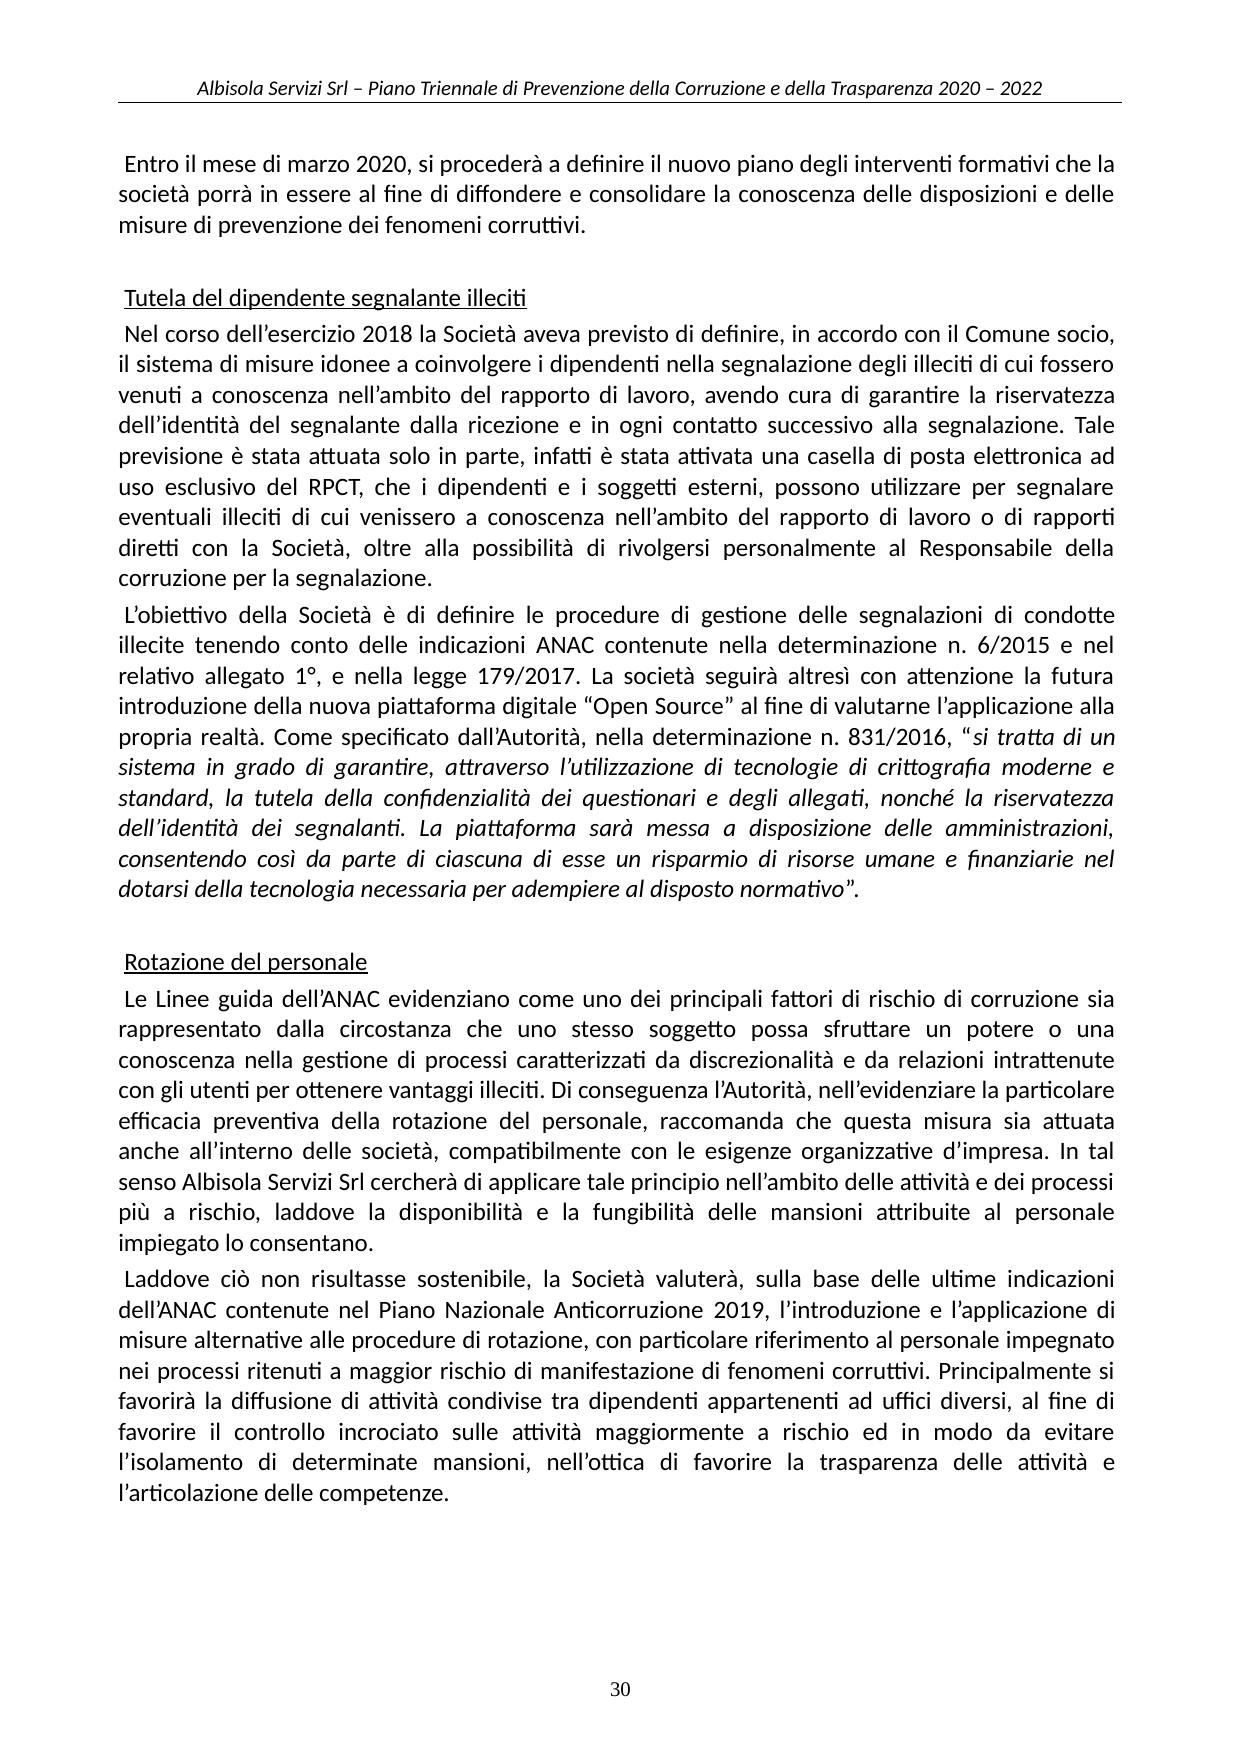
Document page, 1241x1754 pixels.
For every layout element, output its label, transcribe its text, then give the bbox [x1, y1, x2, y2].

text Tutela del dipendente segnalante illeciti [118, 282, 1116, 312]
text Entro il mese di marzo 2020, si procederà a definire il nuovo piano degli interventi formativi che la società porrà in essere al fine di diffondere e consolidare la conoscenza delle disposizioni e delle misure di prevenzione dei fenomeni corruttivi. [118, 148, 1116, 239]
text Laddove ciò non risultasse sostenibile, la Società valuterà, sulla base delle ultime indicazioni dell’ANAC contenute nel Piano Nazionale Anticorruzione 2019, l’introduzione e l’applicazione di misure alternative alle procedure di rotazione, con particolare riferimento al personale impegnato nei processi ritenuti a maggior rischio di manifestazione di fenomeni corruttivi. Principalmente si favorirà la diffusione di attività condivise tra dipendenti appartenenti ad uffici diversi, al fine di favorire il controllo incrociato sulle attività maggiormente a rischio ed in modo da evitare l’isolamento di determinate mansioni, nell’ottica di favorire la trasparenza delle attività e l’articolazione delle competenze. [118, 1263, 1116, 1508]
text Rotazione del personale [118, 946, 1116, 977]
text L’obiettivo della Società è di definire le procedure di gestione delle segnalazioni di condotte illecite tenendo conto delle indicazioni ANAC contenute nella determinazione n. 6/2015 e nel relativo allegato 1°, e nella legge 179/2017. La società seguirà altresì con attenzione la futura introduzione della nuova piattaforma digitale “Open Source” al fine di valutarne l’applicazione alla propria realtà. Come specificato dall’Autorità, nella determinazione n. 831/2016, “si tratta di un sistema in grado di garantire, attraverso l’utilizzazione di tecnologie di crittografia moderne e standard, la tutela della confidenzialità dei questionari e degli allegati, nonché la riservatezza dell’identità dei segnalanti. La piattaforma sarà messa a disposizione delle amministrazioni, consentendo così da parte di ciascuna di esse un risparmio di risorse umane e finanziarie nel dotarsi della tecnologia necessaria per adempiere al disposto normativo”. [118, 599, 1116, 904]
text Le Linee guida dell’ANAC evidenziano come uno dei principali fattori di rischio di corruzione sia rappresentato dalla circostanza che uno stesso soggetto possa sfruttare un potere o una conoscenza nella gestione di processi caratterizzati da discrezionalità e da relazioni intrattenute con gli utenti per ottenere vantaggi illeciti. Di conseguenza l’Autorità, nell’evidenziare la particolare efficacia preventiva della rotazione del personale, raccomanda che questa misura sia attuata anche all’interno delle società, compatibilmente con le esigenze organizzative d’impresa. In tal senso Albisola Servizi Srl cercherà di applicare tale principio nell’ambito delle attività e dei processi più a rischio, laddove la disponibilità e la fungibilità delle mansioni attribuite al personale impiegato lo consentano. [118, 983, 1116, 1257]
text Nel corso dell’esercizio 2018 la Società aveva previsto di definire, in accordo con il Comune socio, il sistema di misure idonee a coinvolgere i dipendenti nella segnalazione degli illeciti di cui fossero venuti a conoscenza nell’ambito del rapporto di lavoro, avendo cura di garantire la riservatezza dell’identità del segnalante dalla ricezione e in ogni contatto successivo alla segnalazione. Tale previsione è stata attuata solo in parte, infatti è stata attivata una casella di posta elettronica ad uso esclusivo del RPCT, che i dipendenti e i soggetti esterni, possono utilizzare per segnalare eventuali illeciti di cui venissero a conoscenza nell’ambito del rapporto di lavoro o di rapporti diretti con la Società, oltre alla possibilità di rivolgersi personalmente al Responsabile della corruzione per la segnalazione. [118, 318, 1116, 593]
